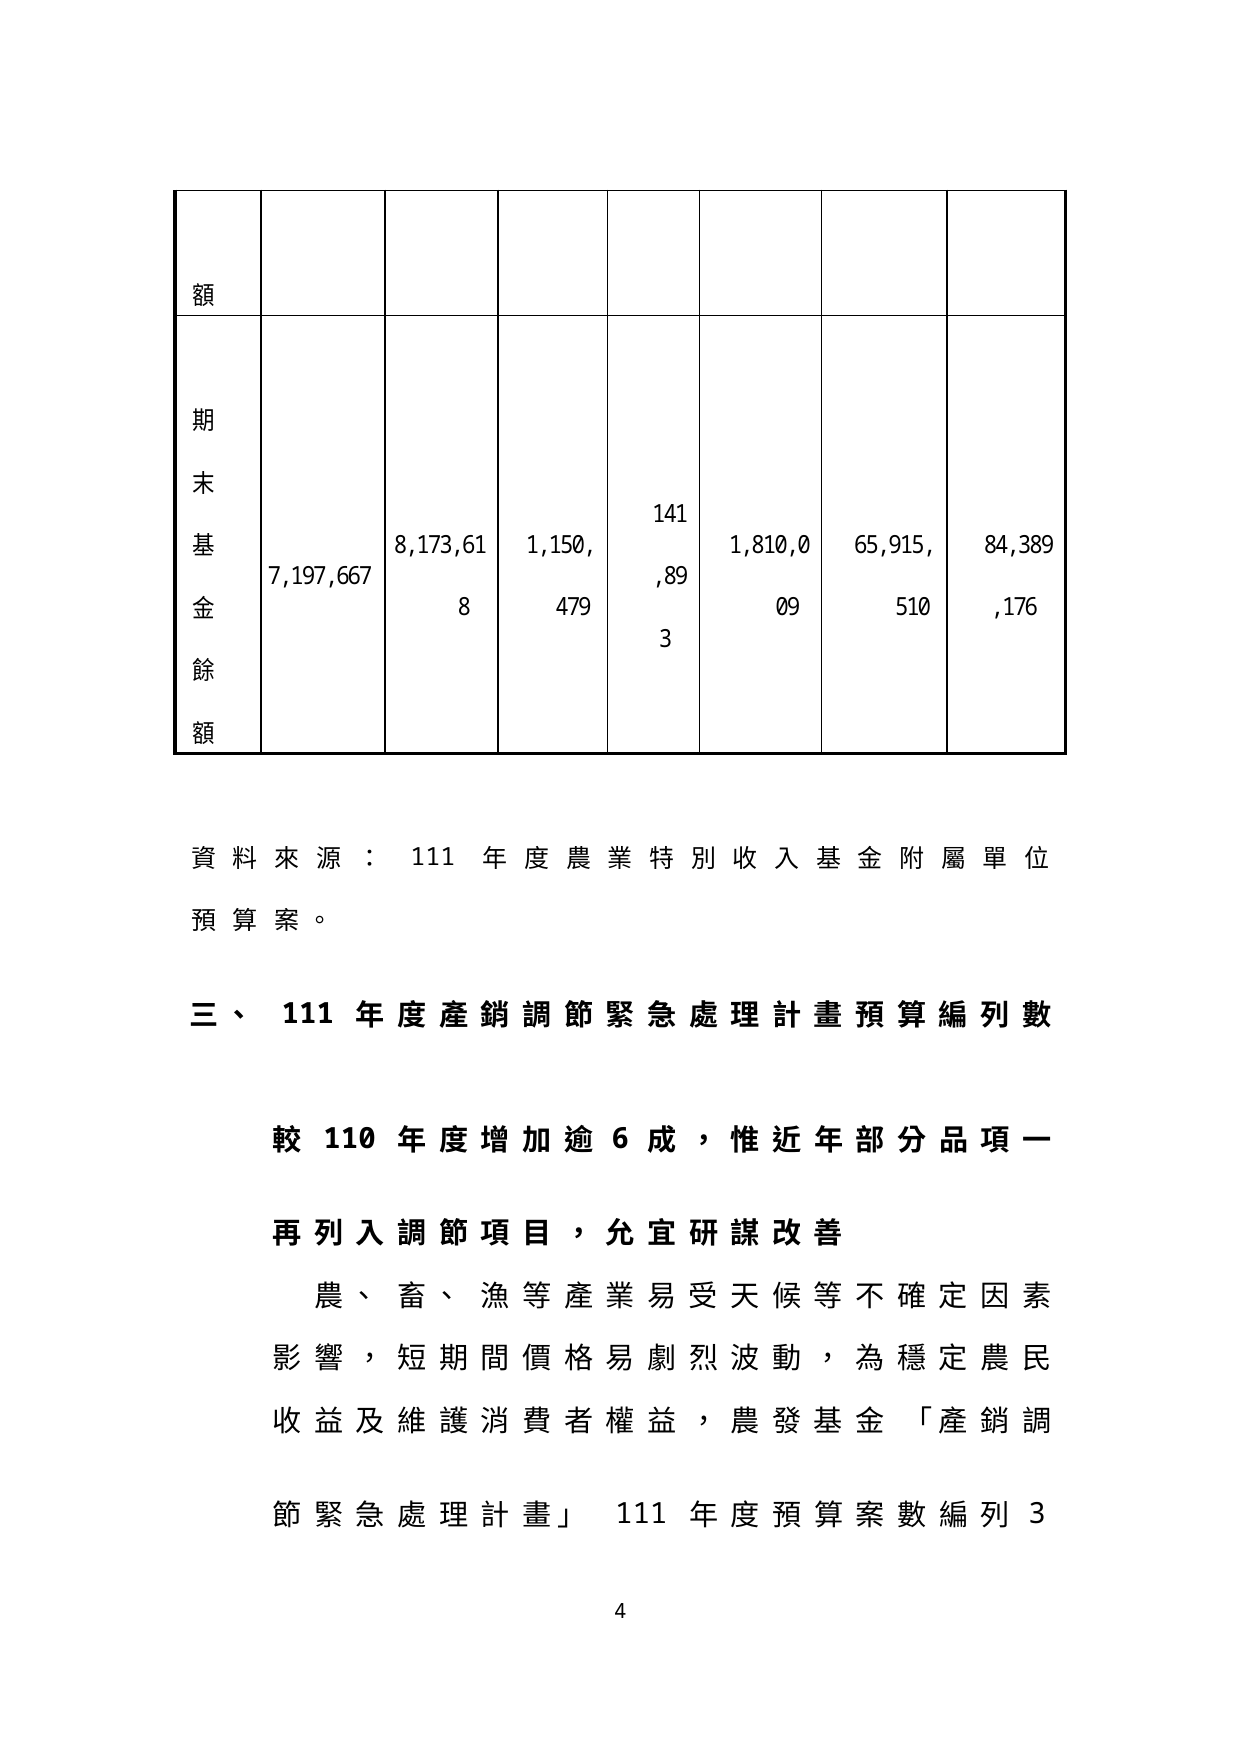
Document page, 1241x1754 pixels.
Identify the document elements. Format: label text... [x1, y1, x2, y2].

table_cell [386, 191, 497, 314]
text 農、畜、漁等產業易受天候等不確定因素影響，短期間價格易劇烈波動，為穩定農民收益及維護消費者權益，農發基金「產銷調節緊急處理計畫」111年度預算案數編列3 [242, 1252, 1058, 1564]
table_cell [948, 191, 1064, 314]
table_cell [262, 191, 384, 314]
table_cell 期末基金餘額 [177, 316, 260, 752]
table_cell 84,389,176 [948, 316, 1064, 752]
table_cell [499, 191, 607, 314]
table_cell 1,810,009 [700, 316, 821, 752]
table_cell 7,197,667 [262, 316, 384, 752]
table_cell 141,893 [608, 316, 699, 752]
table_cell 8,173,618 [386, 316, 497, 752]
table_cell 1,150,479 [499, 316, 607, 752]
table_cell [822, 191, 946, 314]
text 資料來源：111年度農業特別收入基金附屬單位預算案。 [168, 814, 1058, 939]
table_cell [608, 191, 699, 314]
table_cell 額 [177, 191, 260, 314]
table_cell 65,915,510 [822, 316, 946, 752]
text 三、111年度產銷調節緊急處理計畫預算編列數較110年度增加逾6成，惟近年部分品項一再列入調節項目，允宜研謀改善 [183, 939, 1058, 1252]
table_cell [700, 191, 821, 314]
